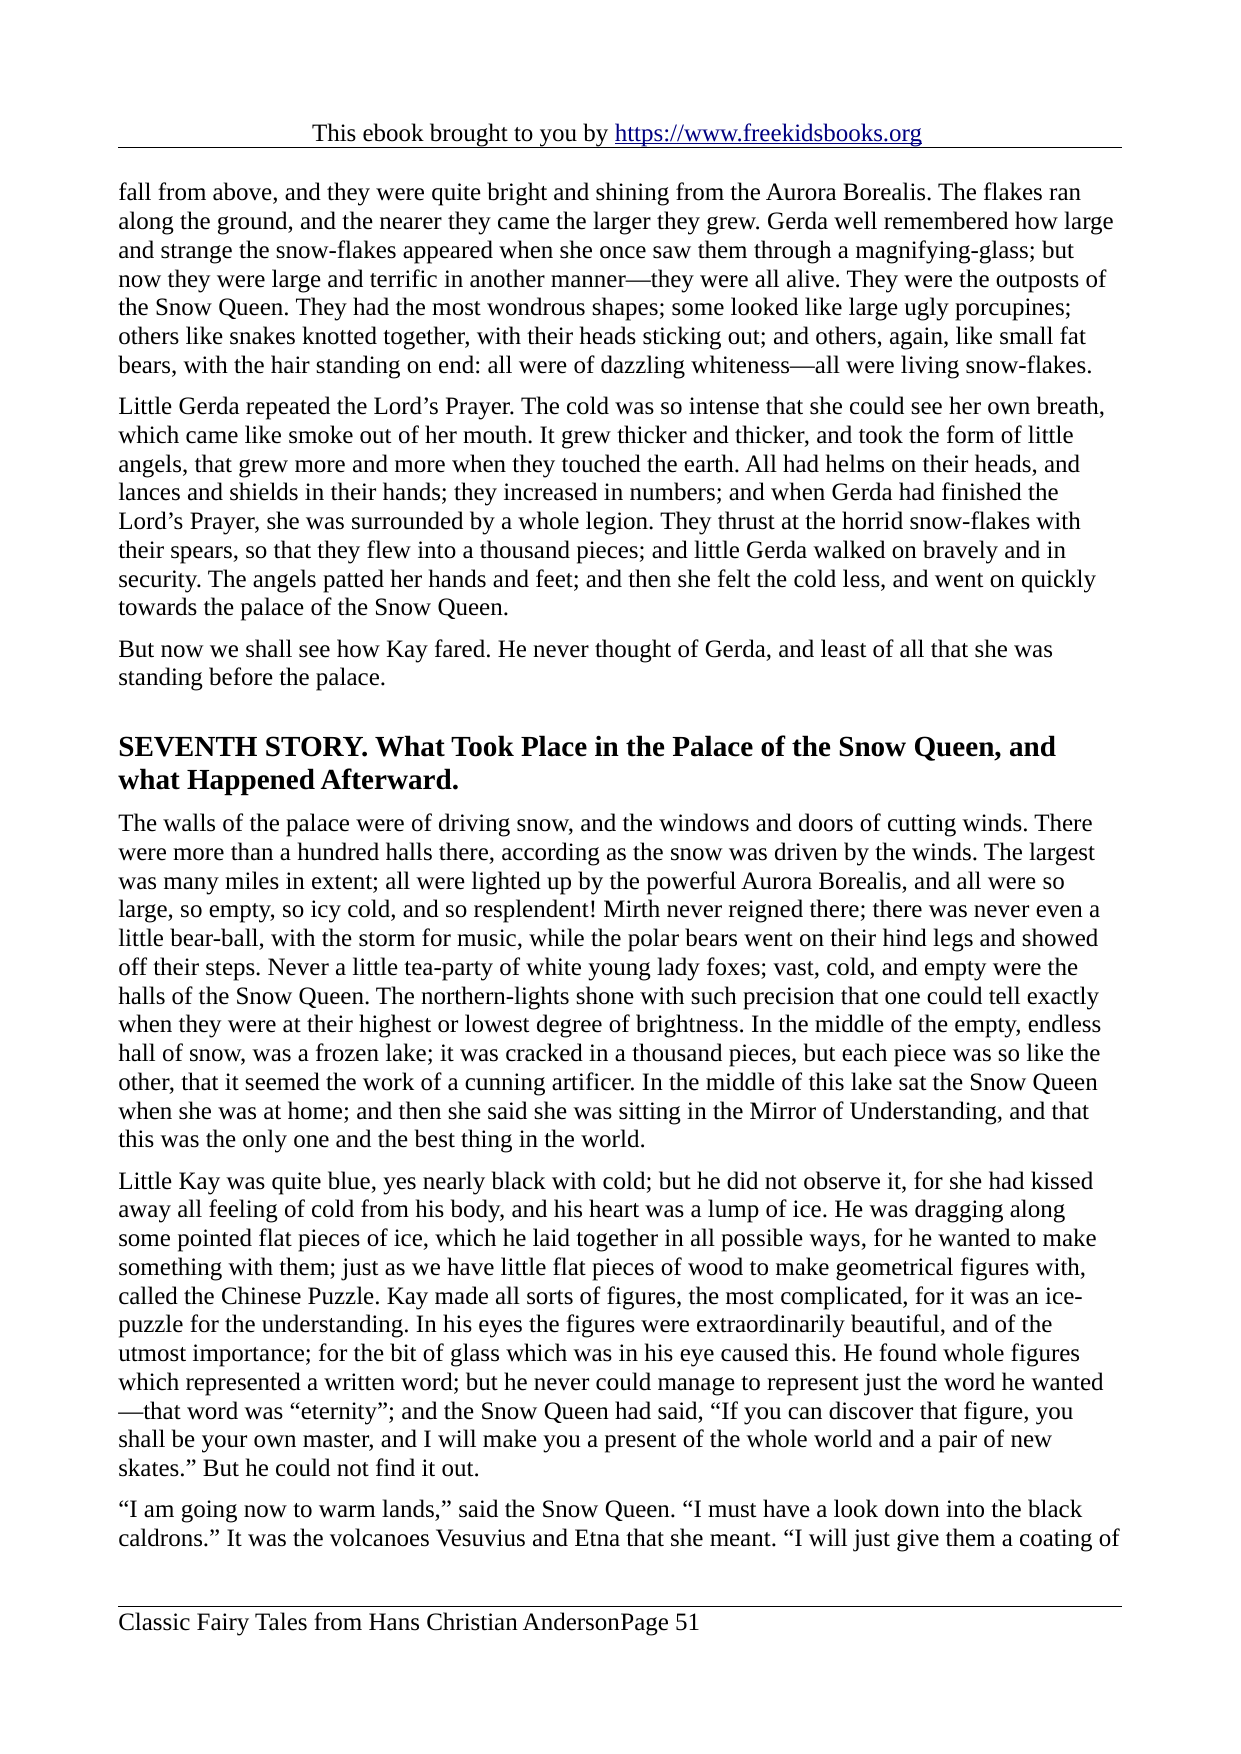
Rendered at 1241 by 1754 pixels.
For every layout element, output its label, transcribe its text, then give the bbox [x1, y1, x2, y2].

subtitle SEVENTH STORY. What Took Place in the Palace of the Snow Queen, and what Happened Afterward. [118, 729, 1122, 796]
text “I am going now to warm lands,” said the Snow Queen. “I must have a look down into the black caldrons.” It was the volcanoes Vesuvius and Etna that she meant. “I will just give them a coating of [118, 1494, 1122, 1552]
text Little Gerda repeated the Lord’s Prayer. The cold was so intense that she could see her own breath, which came like smoke out of her mouth. It grew thicker and thicker, and took the form of little angels, that grew more and more when they touched the earth. All had helms on their heads, and lances and shields in their hands; they increased in numbers; and when Gerda had finished the Lord’s Prayer, she was surrounded by a whole legion. They thrust at the horrid snow-flakes with their spears, so that they flew into a thousand pieces; and little Gerda walked on bravely and in security. The angels patted her hands and feet; and then she felt the cold less, and went on quickly towards the palace of the Snow Queen. [118, 391, 1122, 621]
text Little Kay was quite blue, yes nearly black with cold; but he did not observe it, for she had kissed away all feeling of cold from his body, and his heart was a lump of ice. He was dragging along some pointed flat pieces of ice, which he laid together in all possible ways, for he wanted to make something with them; just as we have little flat pieces of wood to make geometrical figures with, called the Chinese Puzzle. Kay made all sorts of figures, the most complicated, for it was an ice-puzzle for the understanding. In his eyes the figures were extraordinarily beautiful, and of the utmost importance; for the bit of glass which was in his eye caused this. He found whole figures which represented a written word; but he never could manage to represent just the word he wanted—that word was “eternity”; and the Snow Queen had said, “If you can discover that figure, you shall be your own master, and I will make you a present of the whole world and a pair of new skates.” But he could not find it out. [118, 1166, 1122, 1482]
text The walls of the palace were of driving snow, and the windows and doors of cutting winds. There were more than a hundred halls there, according as the snow was driven by the winds. The largest was many miles in extent; all were lighted up by the powerful Aurora Borealis, and all were so large, so empty, so icy cold, and so resplendent! Mirth never reigned there; there was never even a little bear-ball, with the storm for music, while the polar bears went on their hind legs and showed off their steps. Never a little tea-party of white young lady foxes; vast, cold, and empty were the halls of the Snow Queen. The northern-lights shone with such precision that one could tell exactly when they were at their highest or lowest degree of brightness. In the middle of the empty, endless hall of snow, was a frozen lake; it was cracked in a thousand pieces, but each piece was so like the other, that it seemed the work of a cunning artificer. In the middle of this lake sat the Snow Queen when she was at home; and then she said she was sitting in the Mirror of Understanding, and that this was the only one and the best thing in the world. [118, 808, 1122, 1153]
text fall from above, and they were quite bright and shining from the Aurora Borealis. The flakes ran along the ground, and the nearer they came the larger they grew. Gerda well remembered how large and strange the snow-flakes appeared when she once saw them through a magnifying-glass; but now they were large and terrific in another manner—they were all alive. They were the outposts of the Snow Queen. They had the most wondrous shapes; some looked like large ugly porcupines; others like snakes knotted together, with their heads sticking out; and others, again, like small fat bears, with the hair standing on end: all were of dazzling whiteness—all were living snow-flakes. [118, 177, 1122, 379]
text But now we shall see how Kay fared. He never thought of Gerda, and least of all that she was standing before the palace. [118, 634, 1122, 691]
